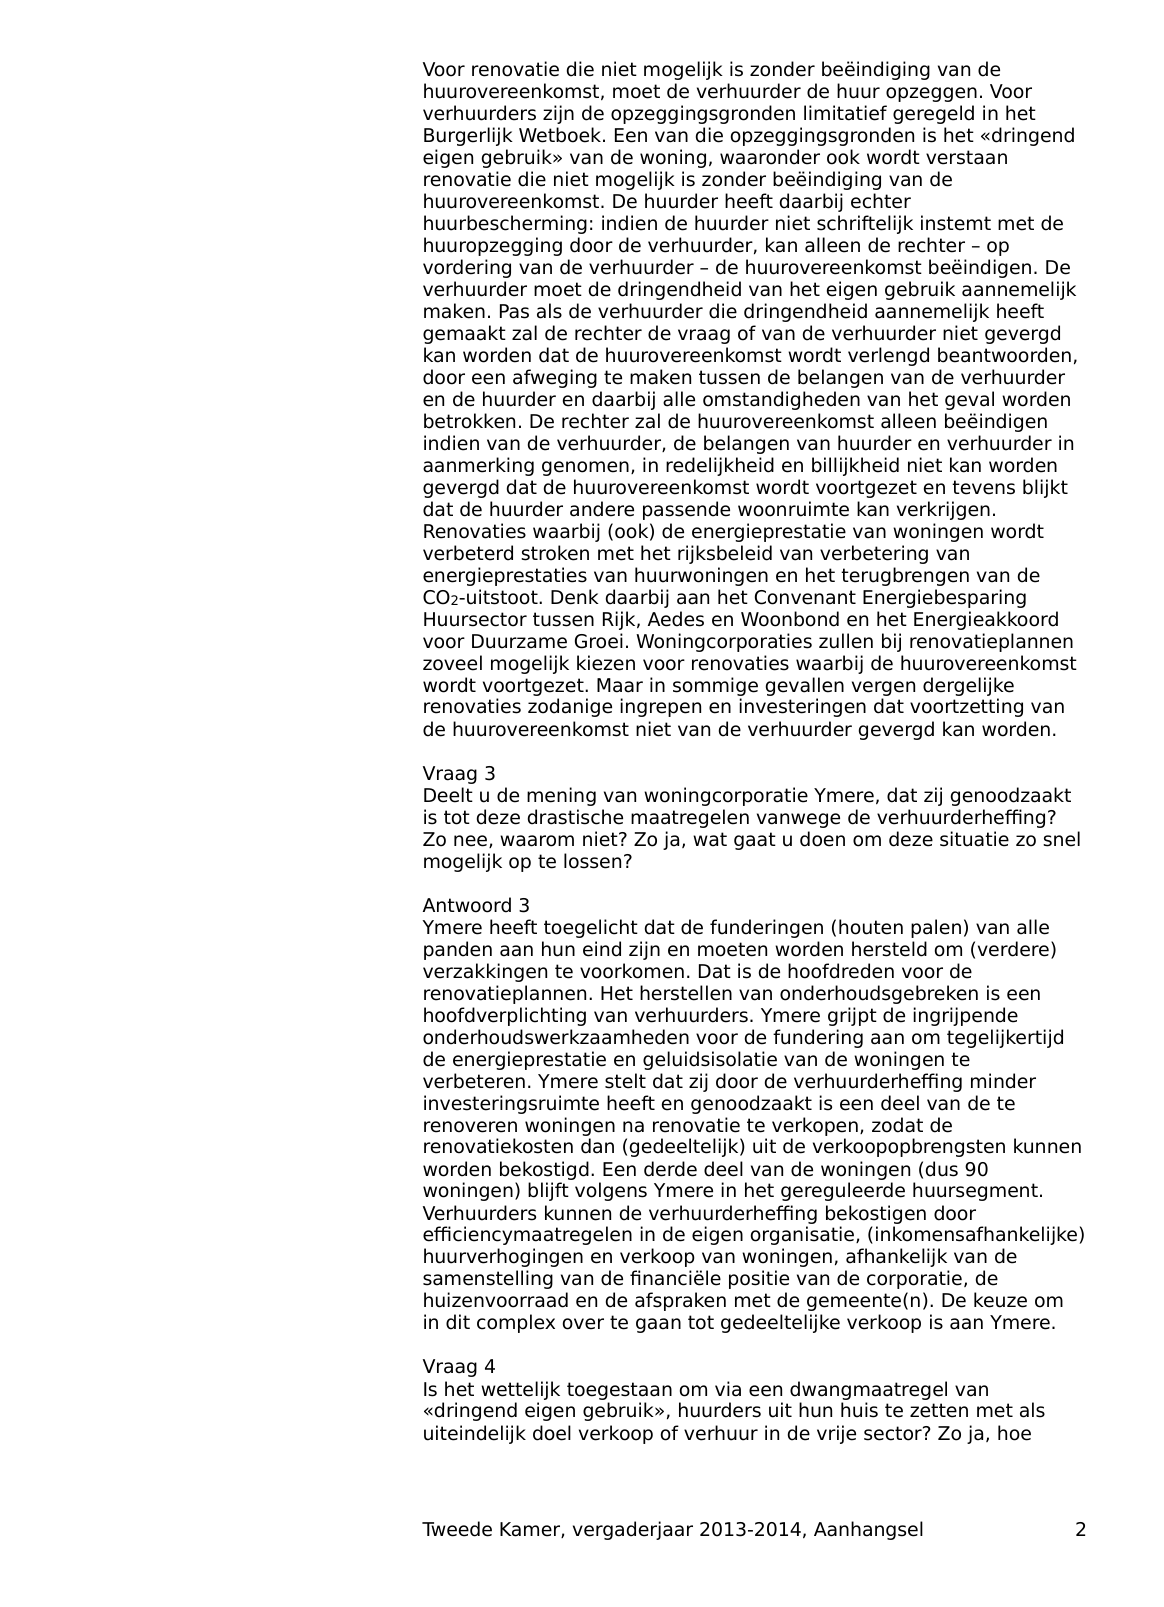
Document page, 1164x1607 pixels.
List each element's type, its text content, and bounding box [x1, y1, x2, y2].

text Antwoord 3 [422, 895, 1087, 917]
text Vraag 3 [422, 763, 1087, 784]
text Ymere heeft toegelicht dat de funderingen (houten palen) van alle panden aan hun eind zijn en moeten worden hersteld om (verdere) verzakkingen te voorkomen. Dat is de hoofdreden voor de renovatieplannen. Het herstellen van onderhoudsgebreken is een hoofdverplichting van verhuurders. Ymere grijpt de ingrijpende onderhoudswerkzaamheden voor de fundering aan om tegelijkertijd de energieprestatie en geluidsisolatie van de woningen te verbeteren. Ymere stelt dat zij door de verhuurderheffing minder investeringsruimte heeft en genoodzaakt is een deel van de te renoveren woningen na renovatie te verkopen, zodat de renovatiekosten dan (gedeeltelijk) uit de verkoopopbrengsten kunnen worden bekostigd. Een derde deel van de woningen (dus 90 woningen) blijft volgens Ymere in het gereguleerde huursegment. Verhuurders kunnen de verhuurderheffing bekostigen door efficiencymaatregelen in de eigen organisatie, (inkomensafhankelijke) huurverhogingen en verkoop van woningen, afhankelijk van de samenstelling van de financiële positie van de corporatie, de huizenvoorraad en de afspraken met de gemeente(n). De keuze om in dit complex over te gaan tot gedeeltelijke verkoop is aan Ymere. [422, 917, 1087, 1334]
text Voor renovatie die niet mogelijk is zonder beëindiging van de huurovereenkomst, moet de verhuurder de huur opzeggen. Voor verhuurders zijn de opzeggingsgronden limitatief geregeld in het Burgerlijk Wetboek. Een van die opzeggingsgronden is het «dringend eigen gebruik» van de woning, waaronder ook wordt verstaan renovatie die niet mogelijk is zonder beëindiging van de huurovereenkomst. De huurder heeft daarbij echter huurbescherming: indien de huurder niet schriftelijk instemt met de huuropzegging door de verhuurder, kan alleen de rechter – op vordering van de verhuurder – de huurovereenkomst beëindigen. De verhuurder moet de dringendheid van het eigen gebruik aannemelijk maken. Pas als de verhuurder die dringendheid aannemelijk heeft gemaakt zal de rechter de vraag of van de verhuurder niet gevergd kan worden dat de huurovereenkomst wordt verlengd beantwoorden, door een afweging te maken tussen de belangen van de verhuurder en de huurder en daarbij alle omstandigheden van het geval worden betrokken. De rechter zal de huurovereenkomst alleen beëindigen indien van de verhuurder, de belangen van huurder en verhuurder in aanmerking genomen, in redelijkheid en billijkheid niet kan worden gevergd dat de huurovereenkomst wordt voortgezet en tevens blijkt dat de huurder andere passende woonruimte kan verkrijgen. [422, 59, 1087, 521]
text Renovaties waarbij (ook) de energieprestatie van woningen wordt verbeterd stroken met het rijksbeleid van verbetering van energieprestaties van huurwoningen en het terugbrengen van de CO2-uitstoot. Denk daarbij aan het Convenant Energiebesparing Huursector tussen Rijk, Aedes en Woonbond en het Energieakkoord voor Duurzame Groei. Woningcorporaties zullen bij renovatieplannen zoveel mogelijk kiezen voor renovaties waarbij de huurovereenkomst wordt voortgezet. Maar in sommige gevallen vergen dergelijke renovaties zodanige ingrepen en investeringen dat voortzetting van de huurovereenkomst niet van de verhuurder gevergd kan worden. [422, 521, 1087, 740]
text Deelt u de mening van woningcorporatie Ymere, dat zij genoodzaakt is tot deze drastische maatregelen vanwege de verhuurderheffing? Zo nee, waarom niet? Zo ja, wat gaat u doen om deze situatie zo snel mogelijk op te lossen? [422, 784, 1087, 872]
text Is het wettelijk toegestaan om via een dwangmaatregel van «dringend eigen gebruik», huurders uit hun huis te zetten met als uiteindelijk doel verkoop of verhuur in de vrije sector? Zo ja, hoe [422, 1378, 1087, 1444]
text Vraag 4 [422, 1356, 1087, 1378]
